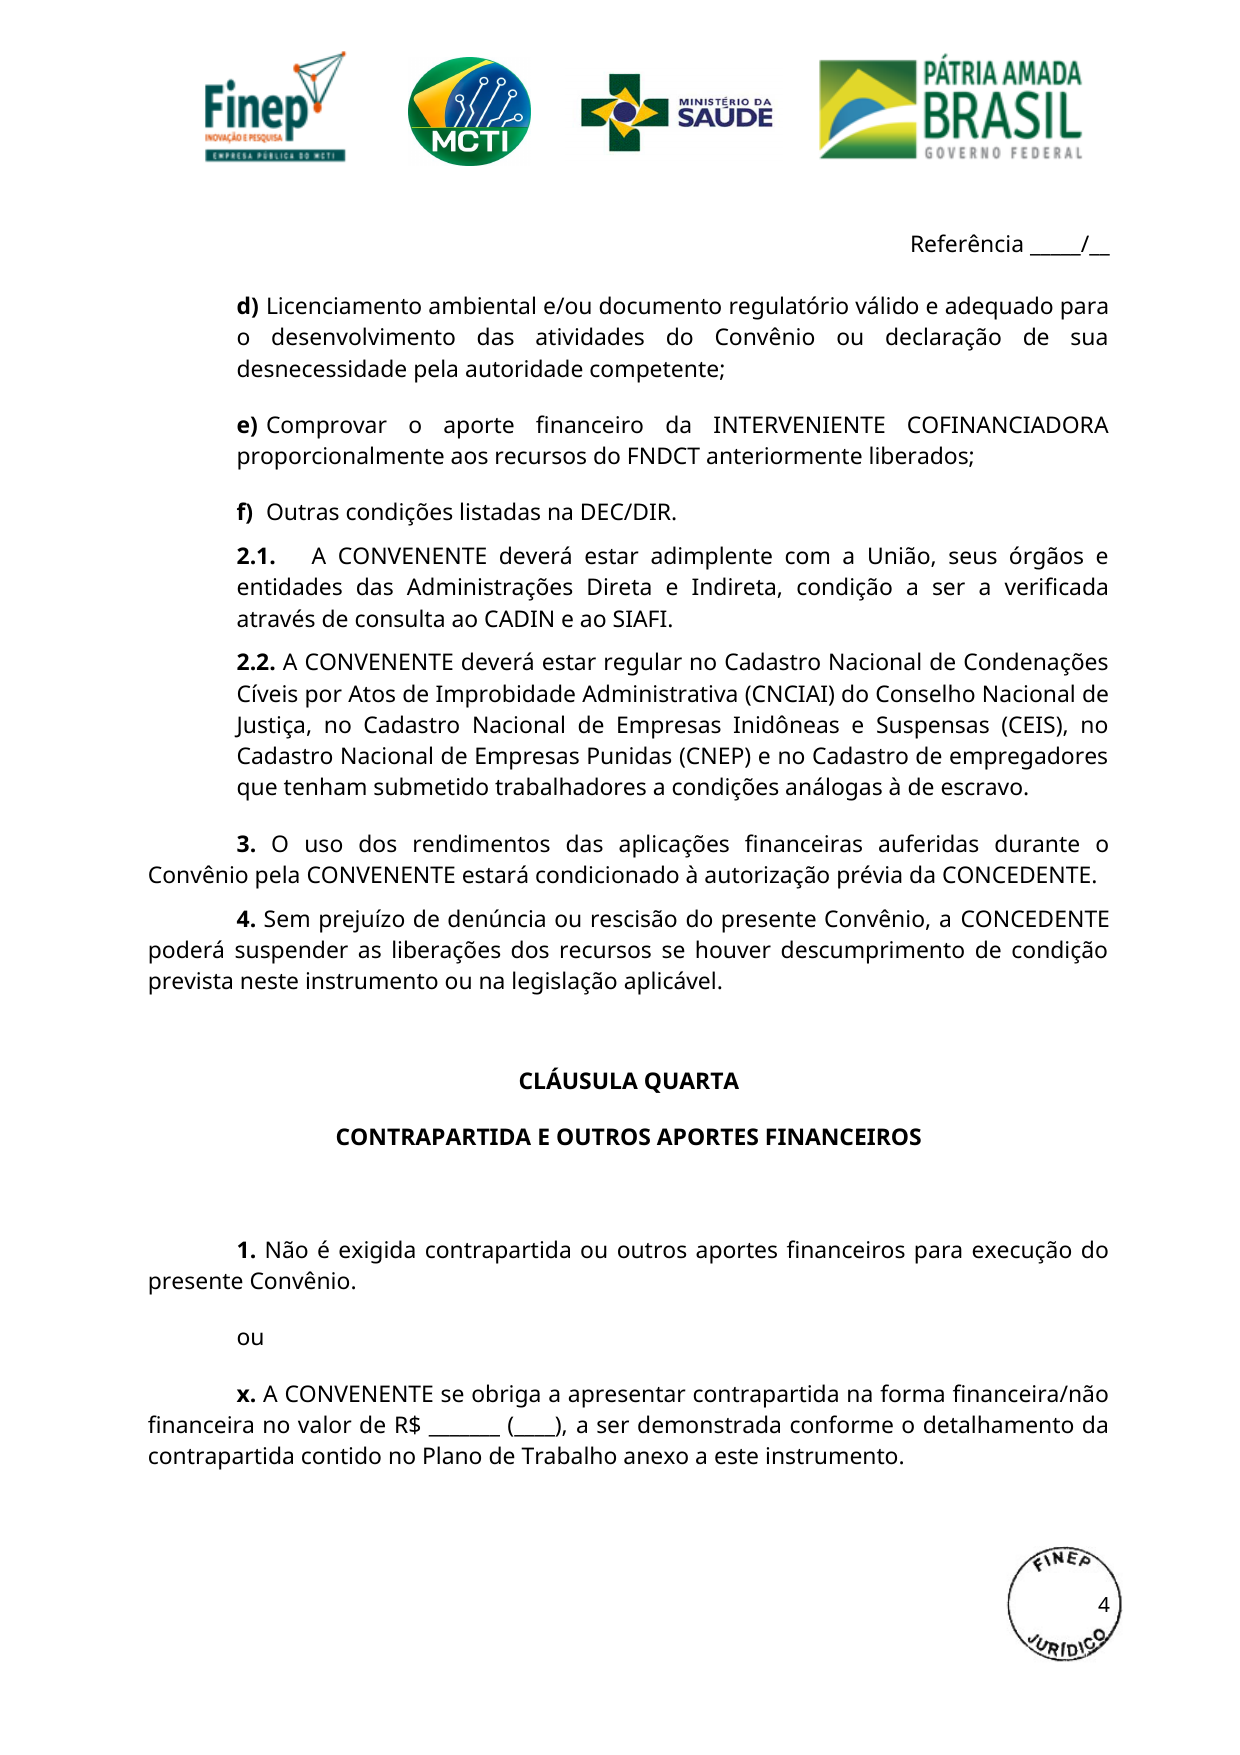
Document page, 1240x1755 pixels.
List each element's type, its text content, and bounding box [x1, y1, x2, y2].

list ou [148, 1321, 1110, 1353]
list x. A CONVENENTE se obriga a apresentar contrapartida na forma financeira/não financeira no valor de R$ _______ (____), a ser demonstrada conforme o detalhamento da contrapartida contido no Plano de Trabalho anexo a este instrumento. [148, 1378, 1110, 1471]
text CLÁUSULA QUARTA [148, 1065, 1110, 1096]
list Outras condições listadas na DEC/DIR. [236, 496, 1110, 528]
list 1. Não é exigida contrapartida ou outros aportes financeiros para execução do presente Convênio. [148, 1234, 1110, 1296]
list Comprovar o aporte financeiro da INTERVENIENTE COFINANCIADORA proporcionalmente aos recursos do FNDCT anteriormente liberados; [236, 409, 1110, 471]
text CONTRAPARTIDA E OUTROS APORTES FINANCEIROS [148, 1121, 1110, 1153]
list 3. O uso dos rendimentos das aplicações financeiras auferidas durante o Convênio pela CONVENENTE estará condicionado à autorização prévia da CONCEDENTE. [148, 828, 1110, 890]
text 2.2. A CONVENENTE deverá estar regular no Cadastro Nacional de Condenações Cíveis por Atos de Improbidade Administrativa (CNCIAI) do Conselho Nacional de Justiça, no Cadastro Nacional de Empresas Inidôneas e Suspensas (CEIS), no Cadastro Nacional de Empresas Punidas (CNEP) e no Cadastro de empregadores que tenham submetido trabalhadores a condições análogas à de escravo. [236, 646, 1110, 803]
list Licenciamento ambiental e/ou documento regulatório válido e adequado para o desenvolvimento das atividades do Convênio ou declaração de sua desnecessidade pela autoridade competente; [236, 290, 1110, 384]
text 4. Sem prejuízo de denúncia ou rescisão do presente Convênio, a CONCEDENTE poderá suspender as liberações dos recursos se houver descumprimento de condição prevista neste instrumento ou na legislação aplicável. [148, 903, 1110, 996]
list A CONVENENTE deverá estar adimplente com a União, seus órgãos e entidades das Administrações Direta e Indireta, condição a ser a verificada através de consulta ao CADIN e ao SIAFI. [236, 540, 1110, 634]
